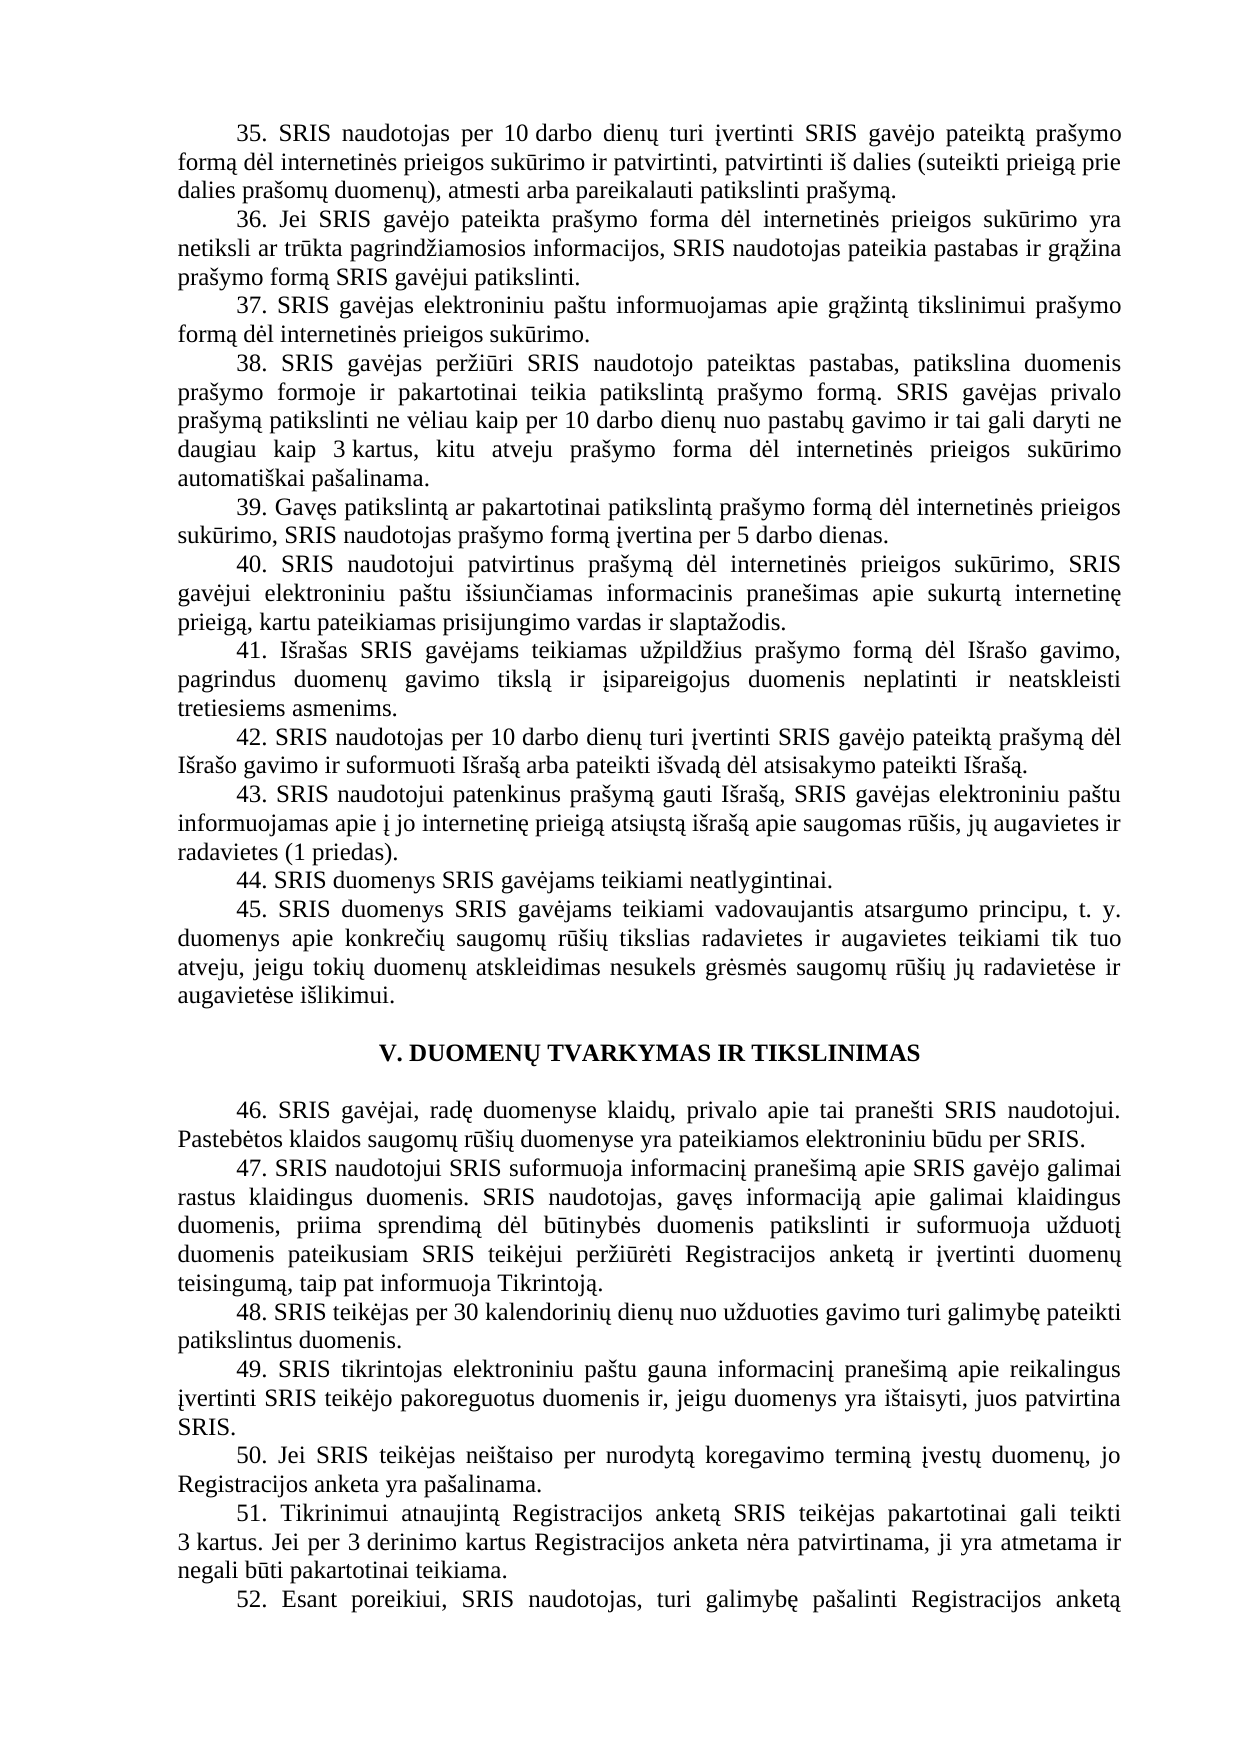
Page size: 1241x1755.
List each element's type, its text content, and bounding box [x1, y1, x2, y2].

text 42. SRIS naudotojas per 10 darbo dienų turi įvertinti SRIS gavėjo pateiktą prašymą dėl Išrašo gavimo ir suformuoti Išrašą arba pateikti išvadą dėl atsisakymo pateikti Išrašą. [177, 722, 1122, 779]
text 40. SRIS naudotojui patvirtinus prašymą dėl internetinės prieigos sukūrimo, SRIS gavėjui elektroniniu paštu išsiunčiamas informacinis pranešimas apie sukurtą internetinę prieigą, kartu pateikiamas prisijungimo vardas ir slaptažodis. [177, 549, 1122, 636]
text 38. SRIS gavėjas peržiūri SRIS naudotojo pateiktas pastabas, patikslina duomenis prašymo formoje ir pakartotinai teikia patikslintą prašymo formą. SRIS gavėjas privalo prašymą patikslinti ne vėliau kaip per 10 darbo dienų nuo pastabų gavimo ir tai gali daryti ne daugiau kaip 3 kartus, kitu atveju prašymo forma dėl internetinės prieigos sukūrimo automatiškai pašalinama. [177, 348, 1122, 492]
text 47. SRIS naudotojui SRIS suformuoja informacinį pranešimą apie SRIS gavėjo galimai rastus klaidingus duomenis. SRIS naudotojas, gavęs informaciją apie galimai klaidingus duomenis, priima sprendimą dėl būtinybės duomenis patikslinti ir suformuoja užduotį duomenis pateikusiam SRIS teikėjui peržiūrėti Registracijos anketą ir įvertinti duomenų teisingumą, taip pat informuoja Tikrintoją. [177, 1153, 1122, 1297]
text 50. Jei SRIS teikėjas neištaiso per nurodytą koregavimo terminą įvestų duomenų, jo Registracijos anketa yra pašalinama. [177, 1441, 1122, 1498]
text 44. SRIS duomenys SRIS gavėjams teikiami neatlygintinai. [177, 866, 1122, 894]
text 43. SRIS naudotojui patenkinus prašymą gauti Išrašą, SRIS gavėjas elektroniniu paštu informuojamas apie į jo internetinę prieigą atsiųstą išrašą apie saugomas rūšis, jų augavietes ir radavietes (1 priedas). [177, 779, 1122, 866]
text 46. SRIS gavėjai, radę duomenyse klaidų, privalo apie tai pranešti SRIS naudotojui. Pastebėtos klaidos saugomų rūšių duomenyse yra pateikiamos elektroniniu būdu per SRIS. [177, 1096, 1122, 1153]
text 52. Esant poreikiui, SRIS naudotojas, turi galimybę pašalinti Registracijos anketą [177, 1584, 1122, 1613]
text 48. SRIS teikėjas per 30 kalendorinių dienų nuo užduoties gavimo turi galimybę pateikti patikslintus duomenis. [177, 1297, 1122, 1354]
text 36. Jei SRIS gavėjo pateikta prašymo forma dėl internetinės prieigos sukūrimo yra netiksli ar trūkta pagrindžiamosios informacijos, SRIS naudotojas pateikia pastabas ir grąžina prašymo formą SRIS gavėjui patikslinti. [177, 204, 1122, 291]
text 45. SRIS duomenys SRIS gavėjams teikiami vadovaujantis atsargumo principu, t. y. duomenys apie konkrečių saugomų rūšių tikslias radavietes ir augavietes teikiami tik tuo atveju, jeigu tokių duomenų atskleidimas nesukels grėsmės saugomų rūšių jų radavietėse ir augavietėse išlikimui. [177, 894, 1122, 1009]
text 37. SRIS gavėjas elektroniniu paštu informuojamas apie grąžintą tikslinimui prašymo formą dėl internetinės prieigos sukūrimo. [177, 291, 1122, 348]
text 41. Išrašas SRIS gavėjams teikiamas užpildžius prašymo formą dėl Išrašo gavimo, pagrindus duomenų gavimo tikslą ir įsipareigojus duomenis neplatinti ir neatskleisti tretiesiems asmenims. [177, 636, 1122, 722]
text V. DUOMENŲ TVARKYMAS IR TIKSLINIMAS [177, 1038, 1122, 1067]
text 35. SRIS naudotojas per 10 darbo dienų turi įvertinti SRIS gavėjo pateiktą prašymo formą dėl internetinės prieigos sukūrimo ir patvirtinti, patvirtinti iš dalies (suteikti prieigą prie dalies prašomų duomenų), atmesti arba pareikalauti patikslinti prašymą. [177, 118, 1122, 204]
text 39. Gavęs patikslintą ar pakartotinai patikslintą prašymo formą dėl internetinės prieigos sukūrimo, SRIS naudotojas prašymo formą įvertina per 5 darbo dienas. [177, 492, 1122, 549]
text 49. SRIS tikrintojas elektroniniu paštu gauna informacinį pranešimą apie reikalingus įvertinti SRIS teikėjo pakoreguotus duomenis ir, jeigu duomenys yra ištaisyti, juos patvirtina SRIS. [177, 1354, 1122, 1441]
text 51. Tikrinimui atnaujintą Registracijos anketą SRIS teikėjas pakartotinai gali teikti 3 kartus. Jei per 3 derinimo kartus Registracijos anketa nėra patvirtinama, ji yra atmetama ir negali būti pakartotinai teikiama. [177, 1498, 1122, 1584]
